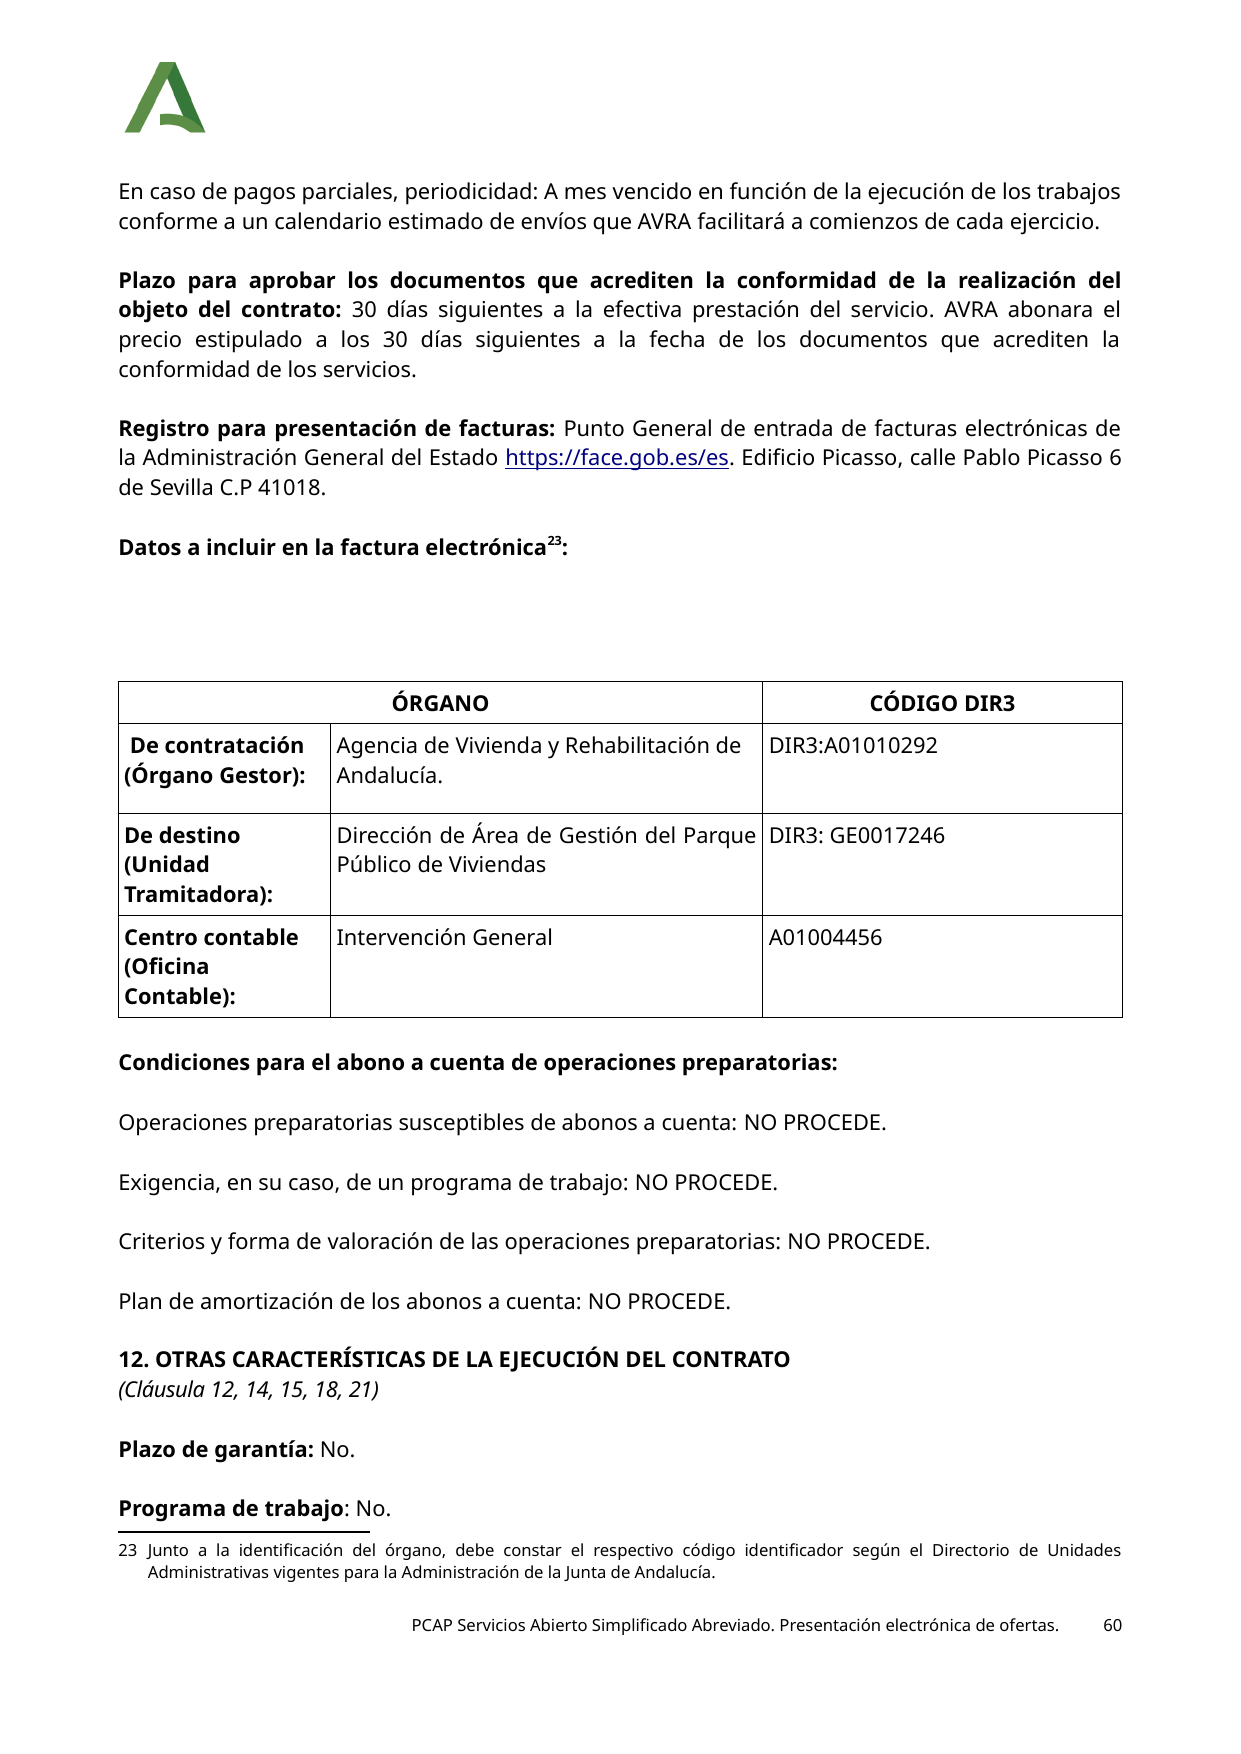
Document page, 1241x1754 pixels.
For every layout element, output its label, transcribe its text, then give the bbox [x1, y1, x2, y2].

text Operaciones preparatorias susceptibles de abonos a cuenta: NO PROCEDE. [118, 1107, 1122, 1137]
table_cell Centro contable (Oficina Contable): [119, 916, 330, 1017]
text Condiciones para el abono a cuenta de operaciones preparatorias: [118, 1047, 1122, 1077]
text Criterios y forma de valoración de las operaciones preparatorias: NO PROCEDE. [118, 1226, 1122, 1256]
text En caso de pagos parciales, periodicidad: A mes vencido en función de la ejecución de los trabajos conforme a un calendario estimado de envíos que AVRA facilitará a comienzos de cada ejercicio. [118, 176, 1122, 236]
text Programa de trabajo: No. [118, 1493, 1122, 1523]
table_cell Agencia de Vivienda y Rehabilitación de Andalucía. [331, 724, 762, 813]
table_cell De destino (Unidad Tramitadora): [119, 814, 330, 915]
text Plazo para aprobar los documentos que acrediten la conformidad de la realización del objeto del contrato: 30 días siguientes a la efectiva prestación del servicio. AVRA abonara el precio estipulado a los 30 días siguientes a la fecha de los documentos que acrediten la conformidad de los servicios. [118, 265, 1122, 384]
text Plan de amortización de los abonos a cuenta: NO PROCEDE. [118, 1286, 1122, 1316]
table_header CÓDIGO DIR3 [763, 682, 1122, 723]
table_header ÓRGANO [119, 682, 762, 723]
table_cell DIR3:A01010292 [763, 724, 1122, 813]
text Junto a la identificación del órgano, debe constar el respectivo código identificador según el Directorio de Unidades Administrativas vigentes para la Administración de la Junta de Andalucía. [118, 1538, 1122, 1584]
text 12. OTRAS CARACTERÍSTICAS DE LA EJECUCIÓN DEL CONTRATO [118, 1344, 1122, 1374]
text Registro para presentación de facturas: Punto General de entrada de facturas electrónicas de la Administración General del Estado https://face.gob.es/es. Edificio Picasso, calle Pablo Picasso 6 de Sevilla C.P 41018. [118, 413, 1122, 502]
table_cell DIR3: GE0017246 [763, 814, 1122, 915]
picture [120, 57, 210, 137]
text Datos a incluir en la factura electrónica: [118, 532, 1122, 562]
table_cell Dirección de Área de Gestión del Parque Público de Viviendas [331, 814, 762, 915]
table_cell Intervención General [331, 916, 762, 1017]
table_cell A01004456 [763, 916, 1122, 1017]
text (Cláusula 12, 14, 15, 18, 21) [118, 1374, 1122, 1404]
text Exigencia, en su caso, de un programa de trabajo: NO PROCEDE. [118, 1167, 1122, 1196]
table_cell De contratación (Órgano Gestor): [119, 724, 330, 813]
text Plazo de garantía: No. [118, 1434, 1122, 1463]
